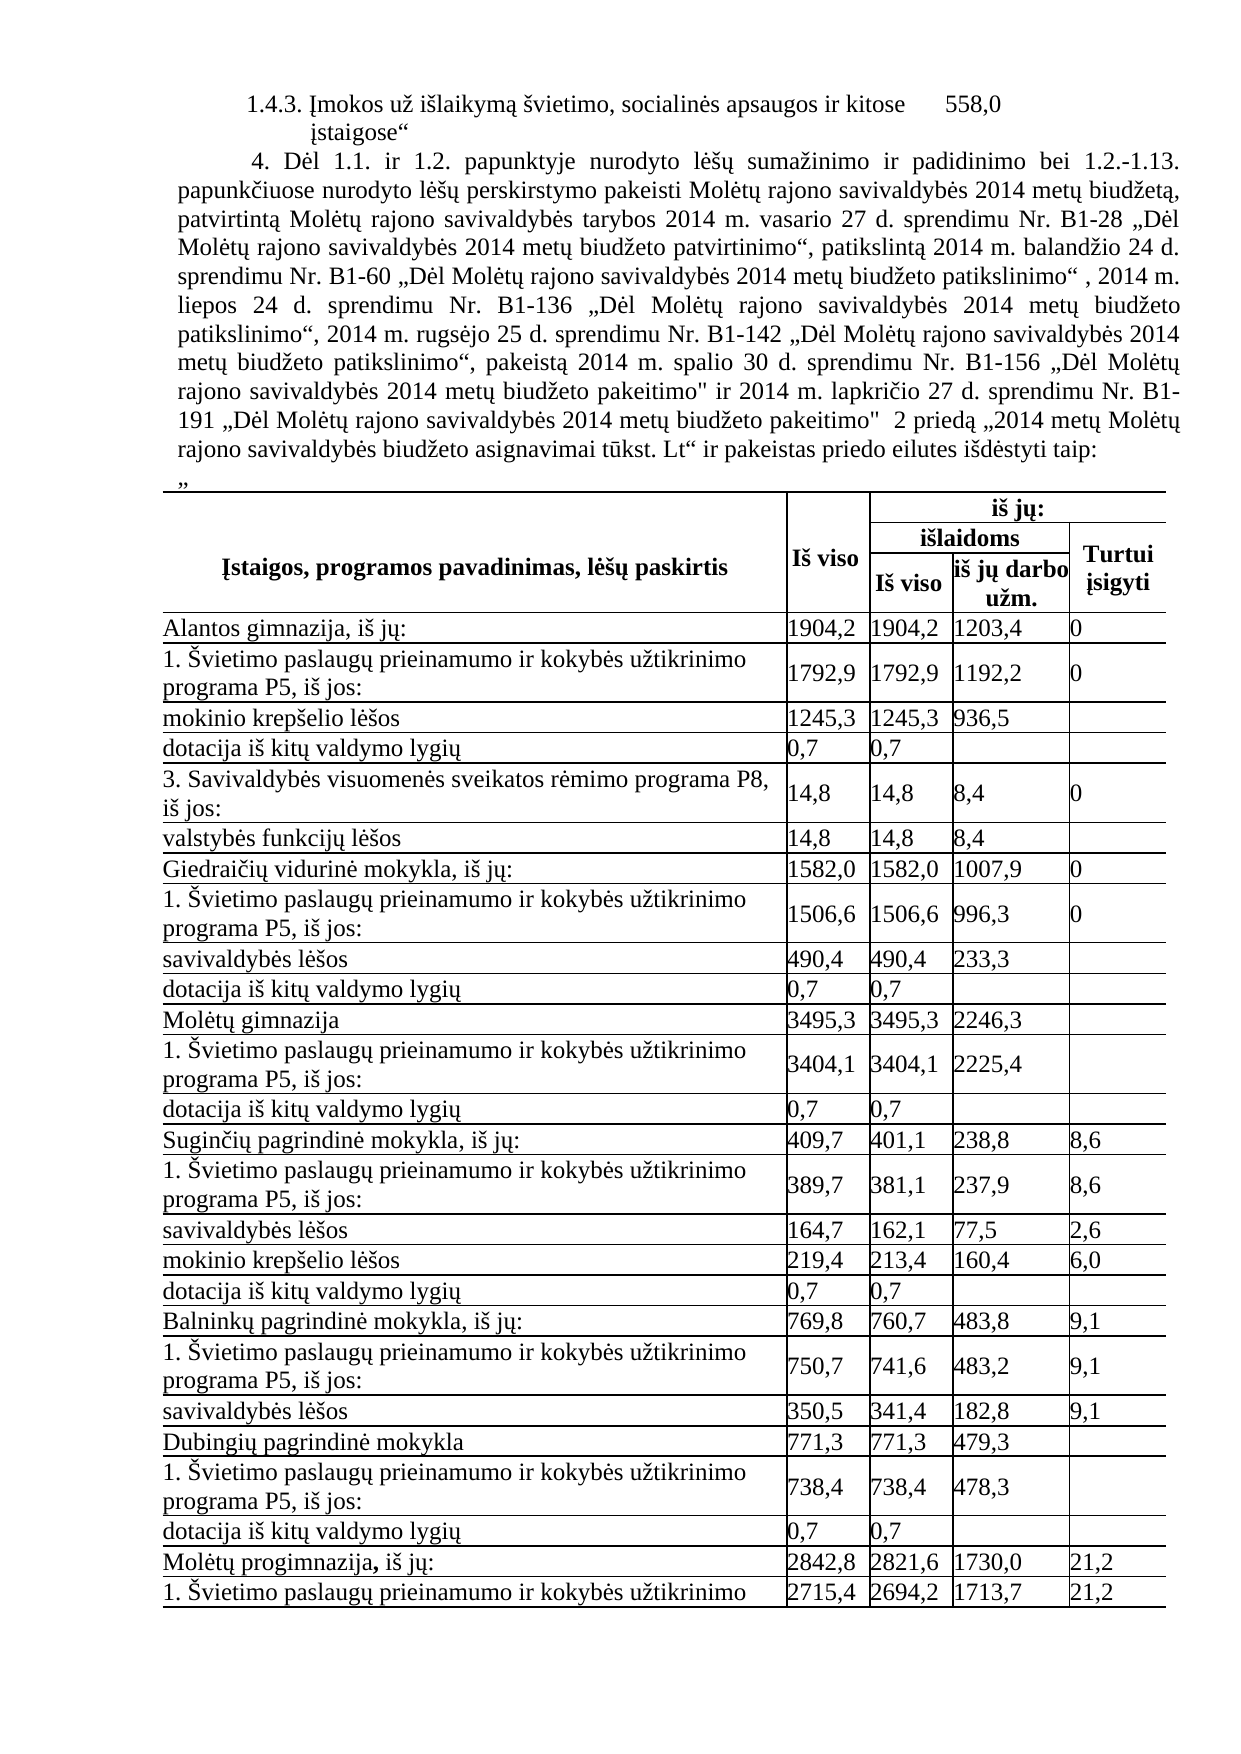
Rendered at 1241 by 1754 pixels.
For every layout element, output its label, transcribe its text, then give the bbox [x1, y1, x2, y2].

table_cell savivaldybės lėšos [163, 943, 786, 972]
table_cell savivaldybės lėšos [163, 1215, 786, 1243]
table_cell mokinio krepšelio lėšos [163, 1245, 786, 1274]
table_cell 483,8 [954, 1306, 1069, 1335]
table_cell 1713,7 [954, 1577, 1069, 1606]
table_cell 1. Švietimo paslaugų prieinamumo ir kokybės užtikrinimo programa P5, iš jos: [163, 1155, 786, 1213]
table_cell [954, 733, 1069, 762]
table_cell [1070, 1457, 1166, 1515]
table_cell 14,8 [871, 764, 952, 822]
table_cell 9,1 [1070, 1337, 1166, 1394]
table_cell 0,7 [871, 733, 952, 762]
table_cell dotacija iš kitų valdymo lygių [163, 733, 786, 762]
table_cell 409,7 [788, 1125, 869, 1154]
table_cell 401,1 [871, 1125, 952, 1154]
table_header iš jų: [871, 493, 1166, 522]
table_cell 9,1 [1070, 1396, 1166, 1425]
table_cell 77,5 [954, 1215, 1069, 1243]
table_cell 8,6 [1070, 1155, 1166, 1213]
table_header Iš viso [788, 493, 869, 611]
table_cell 3495,3 [871, 1005, 952, 1033]
table_cell 8,4 [954, 823, 1069, 852]
table_cell 478,3 [954, 1457, 1069, 1515]
table_cell 213,4 [871, 1245, 952, 1274]
table_cell 0,7 [788, 974, 869, 1003]
table_cell 1. Švietimo paslaugų prieinamumo ir kokybės užtikrinimo programa P5, iš jos: [163, 1035, 786, 1093]
table_cell 1. Švietimo paslaugų prieinamumo ir kokybės užtikrinimo programa P5, iš jos: [163, 1457, 786, 1515]
table_cell iš jų darbo užm. [954, 554, 1069, 611]
table_cell 350,5 [788, 1396, 869, 1425]
table_cell [1070, 1427, 1166, 1455]
table_cell 2225,4 [954, 1035, 1069, 1093]
table_cell Molėtų gimnazija [163, 1005, 786, 1033]
table_cell [1070, 1516, 1166, 1545]
table_cell 9,1 [1070, 1306, 1166, 1335]
table_cell 3495,3 [788, 1005, 869, 1033]
table_cell 341,4 [871, 1396, 952, 1425]
table_cell 0 [1070, 764, 1166, 822]
table_cell 1582,0 [871, 854, 952, 883]
table_cell 3404,1 [871, 1035, 952, 1093]
table_cell [1070, 1005, 1166, 1033]
table_cell 936,5 [954, 703, 1069, 732]
table_cell 1904,2 [788, 613, 869, 642]
table_cell 219,4 [788, 1245, 869, 1274]
table_cell 164,7 [788, 1215, 869, 1243]
table_cell 14,8 [788, 764, 869, 822]
table_cell 233,3 [954, 943, 1069, 972]
table_cell 490,4 [788, 943, 869, 972]
table_cell 2715,4 [788, 1577, 869, 1606]
table_cell Balninkų pagrindinė mokykla, iš jų: [163, 1306, 786, 1335]
table_cell Giedraičių vidurinė mokykla, iš jų: [163, 854, 786, 883]
table_cell 0,7 [788, 1516, 869, 1545]
table_cell 1203,4 [954, 613, 1069, 642]
table_cell 0,7 [871, 974, 952, 1003]
table_cell 771,3 [788, 1427, 869, 1455]
table_cell [954, 1516, 1069, 1545]
table_cell 0,7 [871, 1516, 952, 1545]
text 1.4.3. Įmokos už išlaikymą švietimo, socialinės apsaugos ir kitose 558,0 [177, 89, 1181, 117]
table_cell 8,4 [954, 764, 1069, 822]
table_cell 0 [1070, 644, 1166, 701]
table_cell 1. Švietimo paslaugų prieinamumo ir kokybės užtikrinimo [163, 1577, 786, 1606]
table_cell 738,4 [788, 1457, 869, 1515]
table_cell 1904,2 [871, 613, 952, 642]
table_cell [954, 1276, 1069, 1304]
table_cell dotacija iš kitų valdymo lygių [163, 1276, 786, 1304]
table_cell 479,3 [954, 1427, 1069, 1455]
table_cell 2842,8 [788, 1547, 869, 1576]
table_cell [1070, 1094, 1166, 1123]
table_cell 738,4 [871, 1457, 952, 1515]
table_cell 760,7 [871, 1306, 952, 1335]
table_cell Dubingių pagrindinė mokykla [163, 1427, 786, 1455]
table_cell 3. Savivaldybės visuomenės sveikatos rėmimo programa P8, iš jos: [163, 764, 786, 822]
table_cell 1007,9 [954, 854, 1069, 883]
table_cell [1070, 1276, 1166, 1304]
table_cell 1. Švietimo paslaugų prieinamumo ir kokybės užtikrinimo programa P5, iš jos: [163, 644, 786, 701]
table_cell išlaidoms [871, 523, 1069, 552]
table_cell 182,8 [954, 1396, 1069, 1425]
table_cell 996,3 [954, 884, 1069, 942]
table_cell 741,6 [871, 1337, 952, 1394]
table_cell 2821,6 [871, 1547, 952, 1576]
text įstaigose“ [177, 117, 1181, 146]
table_cell dotacija iš kitų valdymo lygių [163, 1094, 786, 1123]
table_cell 0,7 [788, 733, 869, 762]
table_cell mokinio krepšelio lėšos [163, 703, 786, 732]
table_cell 162,1 [871, 1215, 952, 1243]
table_cell 490,4 [871, 943, 952, 972]
table_cell Turtui įsigyti [1070, 523, 1166, 611]
table_cell savivaldybės lėšos [163, 1396, 786, 1425]
table_cell 2694,2 [871, 1577, 952, 1606]
table_cell dotacija iš kitų valdymo lygių [163, 974, 786, 1003]
table_cell 750,7 [788, 1337, 869, 1394]
table_cell 2246,3 [954, 1005, 1069, 1033]
table_cell [1070, 733, 1166, 762]
table_cell 0,7 [788, 1094, 869, 1123]
table_cell 160,4 [954, 1245, 1069, 1274]
table_cell Molėtų progimnazija, iš jų: [163, 1547, 786, 1576]
table_cell 1792,9 [871, 644, 952, 701]
table_cell 1792,9 [788, 644, 869, 701]
table_cell 2,6 [1070, 1215, 1166, 1243]
table_cell Suginčių pagrindinė mokykla, iš jų: [163, 1125, 786, 1154]
table_header Įstaigos, programos pavadinimas, lėšų paskirtis [163, 493, 786, 611]
table_cell 483,2 [954, 1337, 1069, 1394]
table_cell 238,8 [954, 1125, 1069, 1154]
table_cell [1070, 943, 1166, 972]
table_cell [1070, 703, 1166, 732]
table_cell Alantos gimnazija, iš jų: [163, 613, 786, 642]
table_cell 769,8 [788, 1306, 869, 1335]
table_cell 1. Švietimo paslaugų prieinamumo ir kokybės užtikrinimo programa P5, iš jos: [163, 884, 786, 942]
table_cell [954, 1094, 1069, 1123]
text „ [177, 462, 1181, 491]
table_cell 1245,3 [871, 703, 952, 732]
table_cell [1070, 823, 1166, 852]
table_cell 0,7 [871, 1276, 952, 1304]
table_cell 237,9 [954, 1155, 1069, 1213]
table_cell 771,3 [871, 1427, 952, 1455]
table_cell 0 [1070, 613, 1166, 642]
table_cell Iš viso [871, 554, 952, 611]
table_cell 3404,1 [788, 1035, 869, 1093]
table_cell 1506,6 [871, 884, 952, 942]
table_cell 14,8 [871, 823, 952, 852]
table_cell 21,2 [1070, 1577, 1166, 1606]
table_cell 0,7 [871, 1094, 952, 1123]
table_cell [1070, 974, 1166, 1003]
table_cell 1. Švietimo paslaugų prieinamumo ir kokybės užtikrinimo programa P5, iš jos: [163, 1337, 786, 1394]
table_cell 0 [1070, 884, 1166, 942]
table_cell [1070, 1035, 1166, 1093]
table_cell 1730,0 [954, 1547, 1069, 1576]
table_cell 389,7 [788, 1155, 869, 1213]
table_cell valstybės funkcijų lėšos [163, 823, 786, 852]
table_cell 381,1 [871, 1155, 952, 1213]
table_cell 1582,0 [788, 854, 869, 883]
table_cell 8,6 [1070, 1125, 1166, 1154]
table_cell 1192,2 [954, 644, 1069, 701]
table_cell 0 [1070, 854, 1166, 883]
table_cell 1245,3 [788, 703, 869, 732]
table_cell 21,2 [1070, 1547, 1166, 1576]
table_cell [954, 974, 1069, 1003]
table_cell 6,0 [1070, 1245, 1166, 1274]
table_cell 1506,6 [788, 884, 869, 942]
table_cell 14,8 [788, 823, 869, 852]
text 4. Dėl 1.1. ir 1.2. papunktyje nurodyto lėšų sumažinimo ir padidinimo bei 1.2.-1.13. papunkčiuose nurodyto lėšų perskirstymo pakeisti Molėtų rajono savivaldybės 2014 metų biudžetą, patvirtintą Molėtų rajono savivaldybės tarybos 2014 m. vasario 27 d. sprendimu Nr. B1-28 „Dėl Molėtų rajono savivaldybės 2014 metų biudžeto patvirtinimo“, patikslintą 2014 m. balandžio 24 d. sprendimu Nr. B1-60 „Dėl Molėtų rajono savivaldybės 2014 metų biudžeto patikslinimo“ , 2014 m. liepos 24 d. sprendimu Nr. B1-136 „Dėl Molėtų rajono savivaldybės 2014 metų biudžeto patikslinimo“, 2014 m. rugsėjo 25 d. sprendimu Nr. B1-142 „Dėl Molėtų rajono savivaldybės 2014 metų biudžeto patikslinimo“, pakeistą 2014 m. spalio 30 d. sprendimu Nr. B1-156 „Dėl Molėtų rajono savivaldybės 2014 metų biudžeto pakeitimo" ir 2014 m. lapkričio 27 d. sprendimu Nr. B1-191 „Dėl Molėtų rajono savivaldybės 2014 metų biudžeto pakeitimo" 2 priedą „2014 metų Molėtų rajono savivaldybės biudžeto asignavimai tūkst. Lt“ ir pakeistas priedo eilutes išdėstyti taip: [177, 146, 1181, 462]
table_cell dotacija iš kitų valdymo lygių [163, 1516, 786, 1545]
table_cell 0,7 [788, 1276, 869, 1304]
